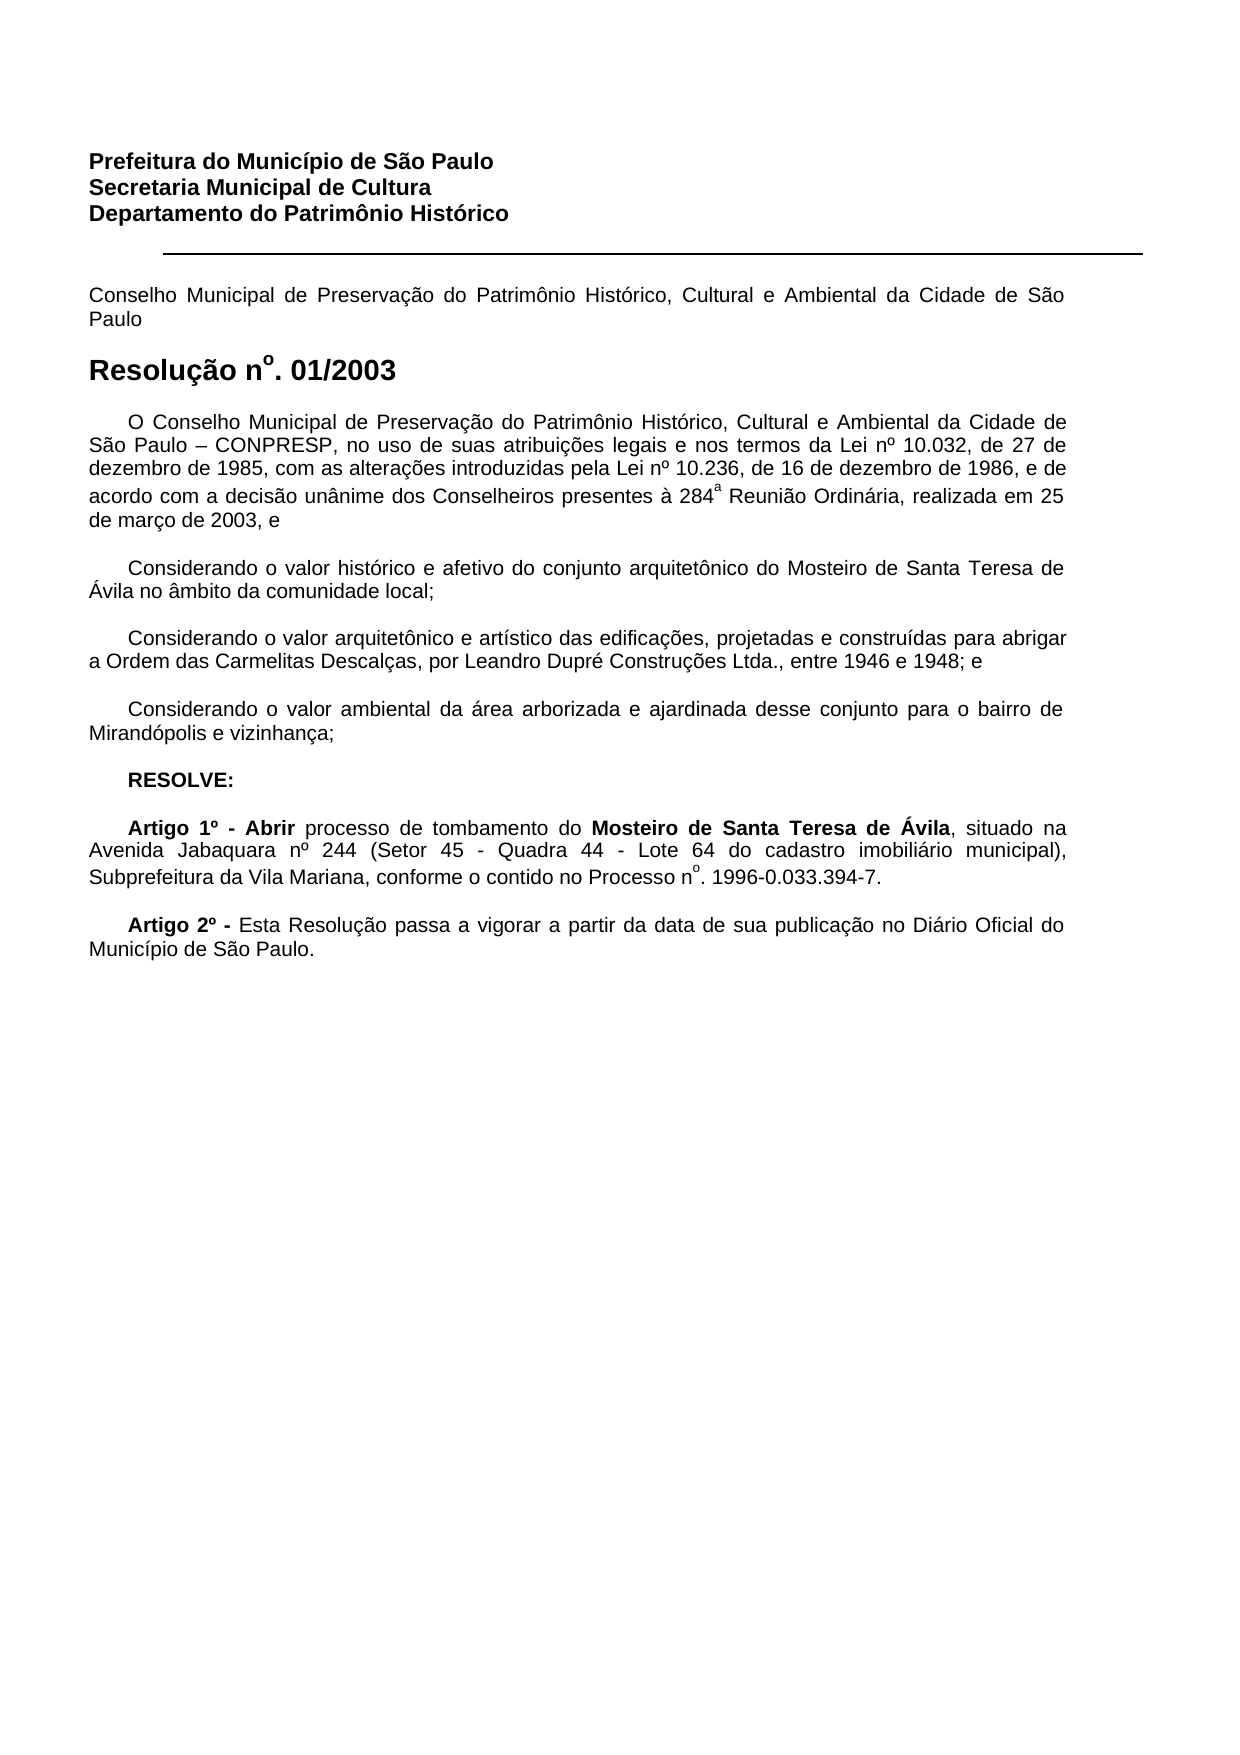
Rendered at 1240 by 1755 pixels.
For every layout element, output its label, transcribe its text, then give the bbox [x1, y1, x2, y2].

text Prefeitura do Município de São Paulo Secretaria Municipal de Cultura Departamento do Patrimônio Histórico [89, 148, 513, 227]
text Considerando o valor histórico e afetivo do conjunto arquitetônico do Mosteiro de Santa Teresa de [128, 556, 1075, 580]
text Ávila no âmbito da comunidade local; [89, 580, 1075, 603]
text O Conselho Municipal de Preservação do Patrimônio Histórico, Cultural e Ambiental da Cidade de São Paulo – CONPRESP, no uso de suas atribuições legais e nos termos da Lei nº 10.032, de 27 de dezembro de 1985, com as alterações introduzidas pela Lei nº 10.236, de 16 de dezembro de 1986, e de acordo com a decisão unânime dos Conselheiros presentes à 284a Reunião Ordinária, realizada em 25 [89, 412, 1067, 508]
text Considerando o valor arquitetônico e artístico das edificações, projetadas e construídas para abrigar a Ordem das Carmelitas Descalças, por Leandro Dupré Construções Ltda., entre 1946 e 1948; e [89, 627, 1067, 673]
text Mirandópolis e vizinhança; [89, 720, 1075, 744]
text Artigo 2º - Esta Resolução passa a vigorar a partir da data de sua publicação no Diário Oficial do [128, 913, 1075, 937]
text RESOLVE: [128, 768, 1075, 792]
text Conselho Municipal de Preservação do Patrimônio Histórico, Cultural e Ambiental da Cidade de São [89, 283, 1075, 307]
text Considerando o valor ambiental da área arborizada e ajardinada desse conjunto para o bairro de [128, 696, 1075, 720]
text Artigo 1º - Abrir processo de tombamento do Mosteiro de Santa Teresa de Ávila, situado na Avenida Jabaquara nº 244 (Setor 45 - Quadra 44 - Lote 64 do cadastro imobiliário municipal), Subprefeitura da Vila Mariana, conforme o contido no Processo no. 1996-0.033.394-7. [89, 818, 1067, 888]
text Resolução no. 01/2003 [89, 348, 1075, 387]
text de março de 2003, e [89, 508, 1075, 532]
text Paulo [89, 307, 1075, 331]
text Município de São Paulo. [89, 937, 1075, 961]
